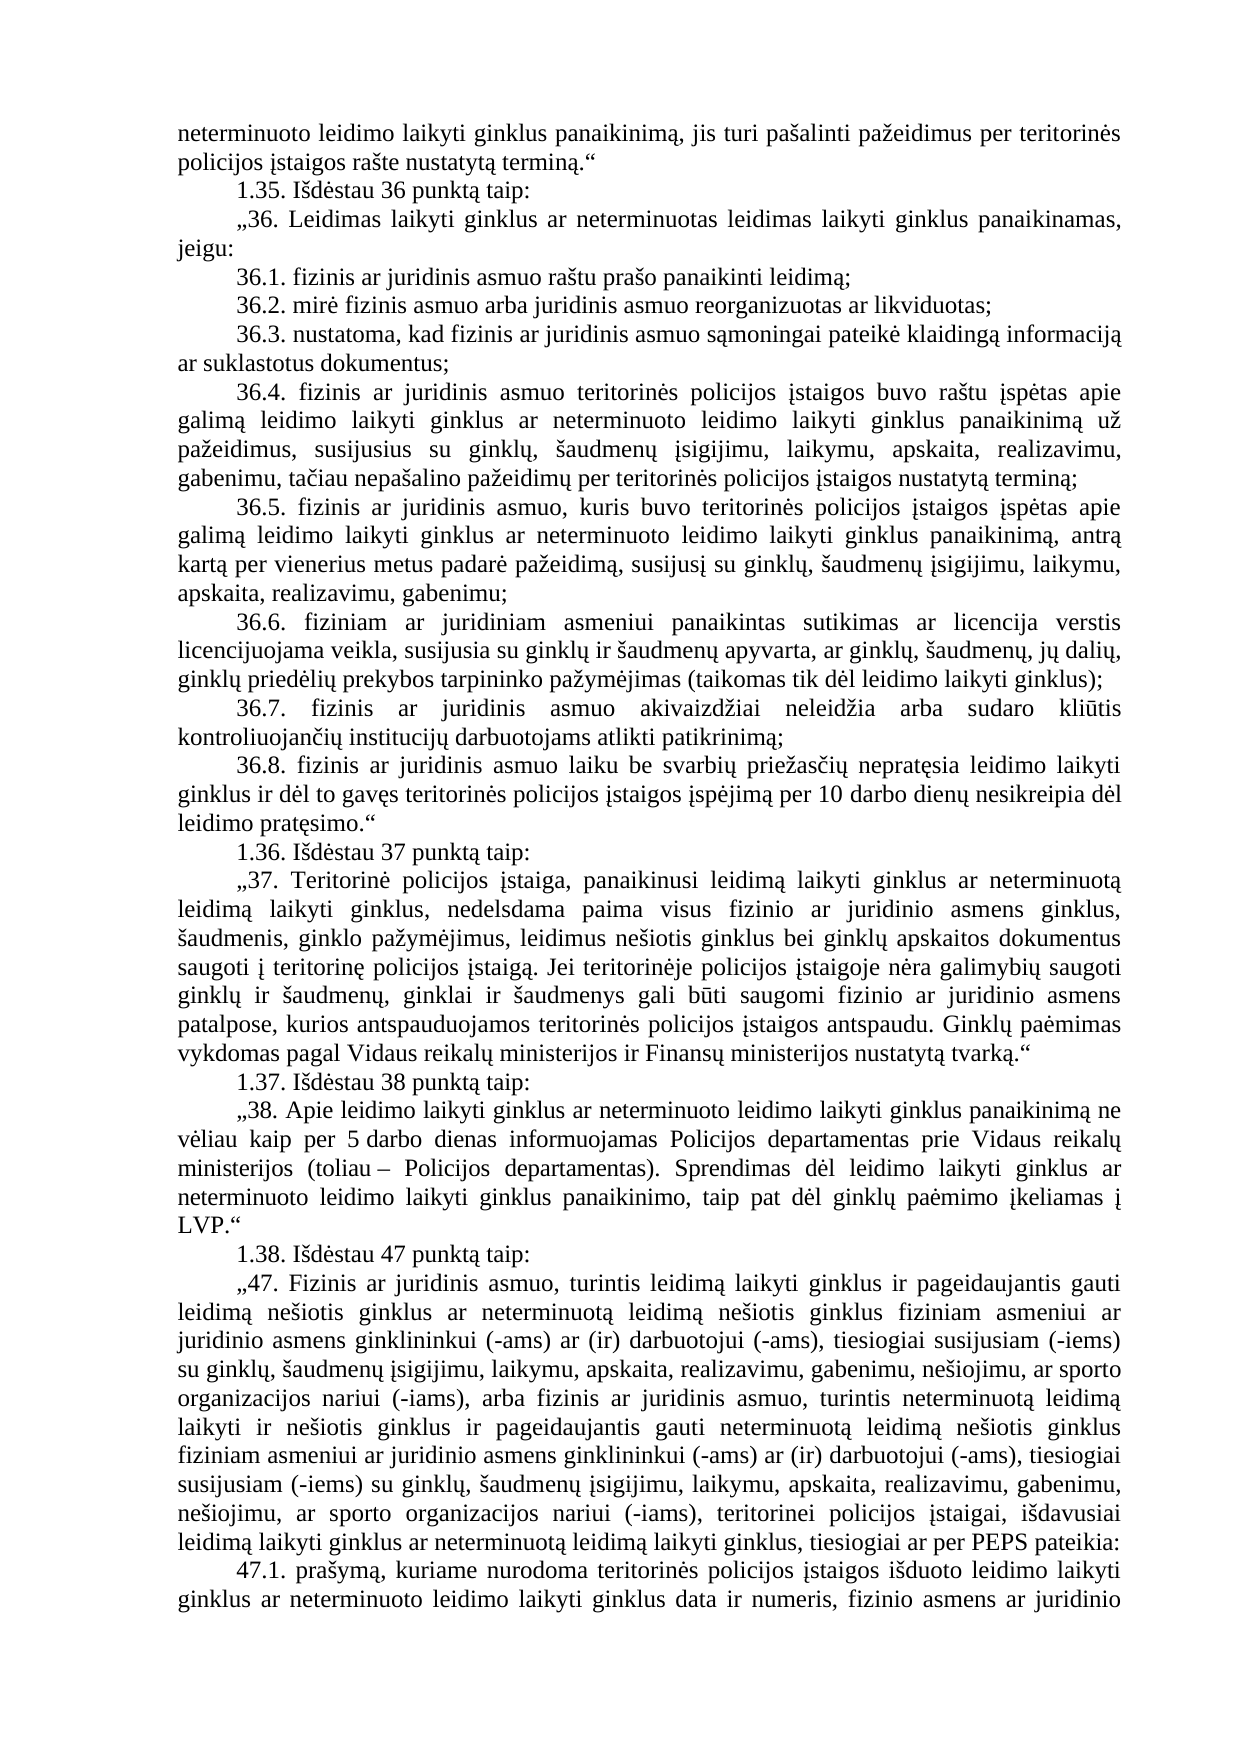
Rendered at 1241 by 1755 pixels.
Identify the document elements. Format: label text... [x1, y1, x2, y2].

text 1.38. Išdėstau 47 punktą taip: [177, 1239, 1122, 1268]
text „47. Fizinis ar juridinis asmuo, turintis leidimą laikyti ginklus ir pageidaujantis gauti leidimą nešiotis ginklus ar neterminuotą leidimą nešiotis ginklus fiziniam asmeniui ar juridinio asmens ginklininkui (-ams) ar (ir) darbuotojui (-ams), tiesiogiai susijusiam (-iems) su ginklų, šaudmenų įsigijimu, laikymu, apskaita, realizavimu, gabenimu, nešiojimu, ar sporto organizacijos nariui (-iams), arba fizinis ar juridinis asmuo, turintis neterminuotą leidimą laikyti ir nešiotis ginklus ir pageidaujantis gauti neterminuotą leidimą nešiotis ginklus fiziniam asmeniui ar juridinio asmens ginklininkui (-ams) ar (ir) darbuotojui (-ams), tiesiogiai susijusiam (-iems) su ginklų, šaudmenų įsigijimu, laikymu, apskaita, realizavimu, gabenimu, nešiojimu, ar sporto organizacijos nariui (-iams), teritorinei policijos įstaigai, išdavusiai leidimą laikyti ginklus ar neterminuotą leidimą laikyti ginklus, tiesiogiai ar per PEPS pateikia: [177, 1268, 1122, 1556]
text 47.1. prašymą, kuriame nurodoma teritorinės policijos įstaigos išduoto leidimo laikyti ginklus ar neterminuoto leidimo laikyti ginklus data ir numeris, fizinio asmens ar juridinio [177, 1556, 1122, 1613]
text 36.3. nustatoma, kad fizinis ar juridinis asmuo sąmoningai pateikė klaidingą informaciją ar suklastotus dokumentus; [177, 319, 1122, 377]
text neterminuoto leidimo laikyti ginklus panaikinimą, jis turi pašalinti pažeidimus per teritorinės policijos įstaigos rašte nustatytą terminą.“ [177, 118, 1122, 176]
text 36.4. fizinis ar juridinis asmuo teritorinės policijos įstaigos buvo raštu įspėtas apie galimą leidimo laikyti ginklus ar neterminuoto leidimo laikyti ginklus panaikinimą už pažeidimus, susijusius su ginklų, šaudmenų įsigijimu, laikymu, apskaita, realizavimu, gabenimu, tačiau nepašalino pažeidimų per teritorinės policijos įstaigos nustatytą terminą; [177, 377, 1122, 492]
text „38. Apie leidimo laikyti ginklus ar neterminuoto leidimo laikyti ginklus panaikinimą ne vėliau kaip per 5 darbo dienas informuojamas Policijos departamentas prie Vidaus reikalų ministerijos (toliau – Policijos departamentas). Sprendimas dėl leidimo laikyti ginklus ar neterminuoto leidimo laikyti ginklus panaikinimo, taip pat dėl ginklų paėmimo įkeliamas į LVP.“ [177, 1096, 1122, 1239]
text 1.37. Išdėstau 38 punktą taip: [177, 1067, 1122, 1096]
text „37. Teritorinė policijos įstaiga, panaikinusi leidimą laikyti ginklus ar neterminuotą leidimą laikyti ginklus, nedelsdama paima visus fizinio ar juridinio asmens ginklus, šaudmenis, ginklo pažymėjimus, leidimus nešiotis ginklus bei ginklų apskaitos dokumentus saugoti į teritorinę policijos įstaigą. Jei teritorinėje policijos įstaigoje nėra galimybių saugoti ginklų ir šaudmenų, ginklai ir šaudmenys gali būti saugomi fizinio ar juridinio asmens patalpose, kurios antspauduojamos teritorinės policijos įstaigos antspaudu. Ginklų paėmimas vykdomas pagal Vidaus reikalų ministerijos ir Finansų ministerijos nustatytą tvarką.“ [177, 866, 1122, 1067]
text 1.35. Išdėstau 36 punktą taip: [177, 176, 1122, 204]
text 36.1. fizinis ar juridinis asmuo raštu prašo panaikinti leidimą; [177, 262, 1122, 291]
text 36.5. fizinis ar juridinis asmuo, kuris buvo teritorinės policijos įstaigos įspėtas apie galimą leidimo laikyti ginklus ar neterminuoto leidimo laikyti ginklus panaikinimą, antrą kartą per vienerius metus padarė pažeidimą, susijusį su ginklų, šaudmenų įsigijimu, laikymu, apskaita, realizavimu, gabenimu; [177, 492, 1122, 607]
text 36.7. fizinis ar juridinis asmuo akivaizdžiai neleidžia arba sudaro kliūtis kontroliuojančių institucijų darbuotojams atlikti patikrinimą; [177, 693, 1122, 751]
text „36. Leidimas laikyti ginklus ar neterminuotas leidimas laikyti ginklus panaikinamas, jeigu: [177, 204, 1122, 262]
text 36.2. mirė fizinis asmuo arba juridinis asmuo reorganizuotas ar likviduotas; [177, 291, 1122, 319]
text 1.36. Išdėstau 37 punktą taip: [177, 837, 1122, 866]
text 36.6. fiziniam ar juridiniam asmeniui panaikintas sutikimas ar licencija verstis licencijuojama veikla, susijusia su ginklų ir šaudmenų apyvarta, ar ginklų, šaudmenų, jų dalių, ginklų priedėlių prekybos tarpininko pažymėjimas (taikomas tik dėl leidimo laikyti ginklus); [177, 607, 1122, 693]
text 36.8. fizinis ar juridinis asmuo laiku be svarbių priežasčių nepratęsia leidimo laikyti ginklus ir dėl to gavęs teritorinės policijos įstaigos įspėjimą per 10 darbo dienų nesikreipia dėl leidimo pratęsimo.“ [177, 751, 1122, 837]
